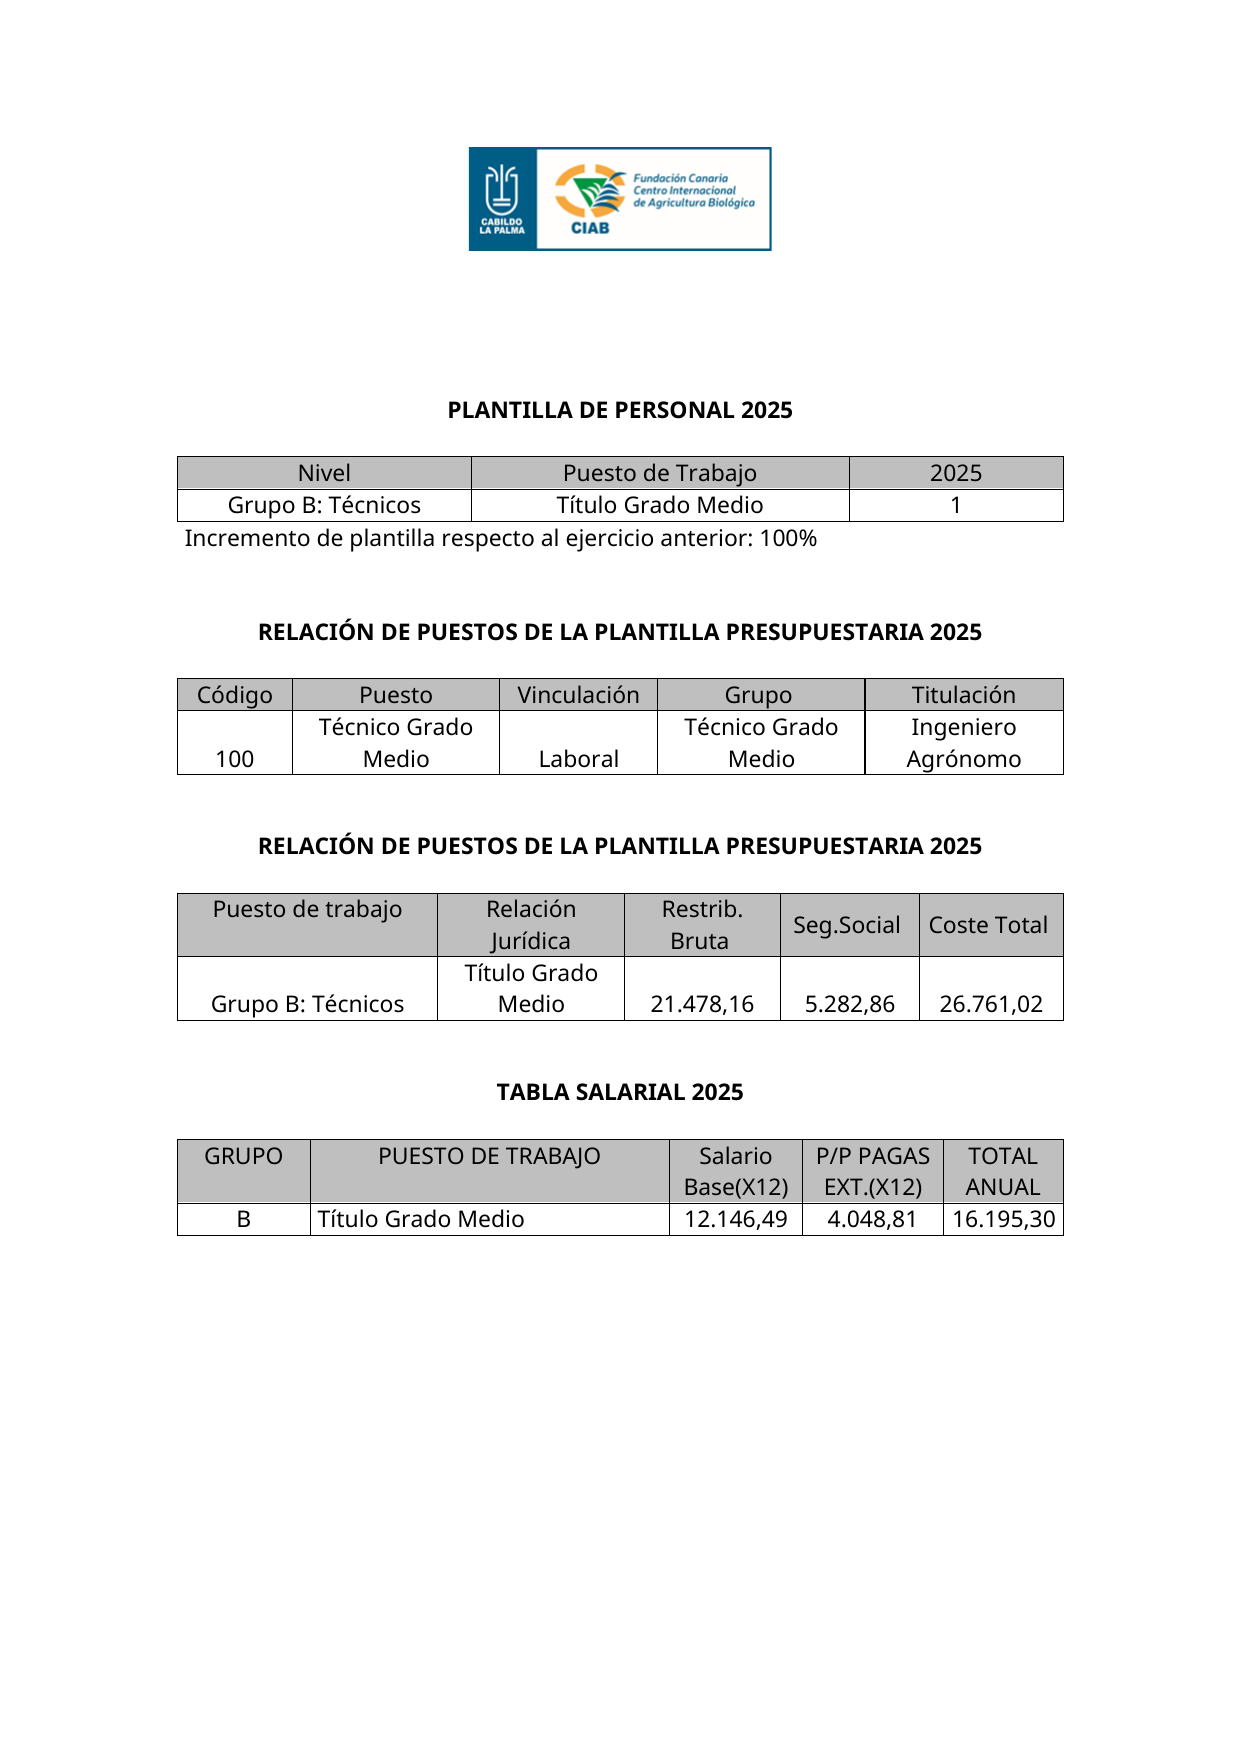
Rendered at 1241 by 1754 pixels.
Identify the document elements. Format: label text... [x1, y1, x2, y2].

table_cell [920, 775, 1063, 830]
table_cell B [178, 1204, 310, 1235]
table_cell Puesto de trabajo [178, 894, 437, 956]
table_cell [803, 1108, 943, 1139]
table_cell [674, 311, 849, 362]
table_cell Puesto [293, 679, 499, 710]
table_cell Coste Total [920, 894, 1063, 956]
table_cell [500, 647, 658, 678]
table_cell Seg.Social [781, 894, 919, 956]
table_cell RELACIÓN DE PUESTOS DE LA PLANTILLA PRESUPUESTARIA 2025 [177, 830, 1063, 861]
table_cell [177, 775, 548, 830]
table_cell [438, 861, 548, 892]
table_cell 16.195,30 [944, 1204, 1063, 1235]
table_header TABLA SALARIAL 2025 [177, 1076, 1063, 1108]
table_cell [865, 647, 1063, 678]
table_cell Salario Base(X12) [670, 1140, 802, 1202]
table_cell [177, 647, 292, 678]
table_cell [177, 1108, 310, 1139]
table_cell Grupo [658, 679, 864, 710]
table_cell Técnico Grado Medio [293, 711, 499, 774]
table_cell [625, 775, 780, 830]
table_cell [177, 553, 849, 584]
table_cell 21.478,16 [625, 957, 780, 1019]
table_cell [658, 647, 865, 678]
table_cell [548, 861, 625, 892]
table_cell Laboral [500, 711, 657, 774]
table_cell Ingeniero Agrónomo [866, 711, 1063, 774]
table_cell 4.048,81 [803, 1204, 943, 1235]
table_cell Título Grado Medio [472, 490, 849, 521]
table_header [177, 273, 471, 311]
table_cell 2025 [850, 457, 1063, 488]
table_cell Relación Jurídica [438, 894, 624, 956]
table_cell [561, 1108, 669, 1139]
table_cell 1 [850, 490, 1063, 521]
table_cell Nivel [178, 457, 471, 488]
table_cell Título Grado Medio [311, 1204, 669, 1235]
table_cell [669, 1108, 803, 1139]
table_cell Técnico Grado Medio [658, 711, 864, 774]
table_header [471, 273, 674, 311]
table_cell Título Grado Medio [438, 957, 624, 1019]
table_cell 100 [178, 711, 292, 774]
table_cell [920, 861, 1063, 892]
table_cell Titulación [866, 679, 1063, 710]
table_cell Restrib. Bruta [625, 894, 780, 956]
table_cell [177, 425, 471, 456]
table_cell PUESTO DE TRABAJO [311, 1140, 669, 1202]
table_cell [849, 522, 1063, 553]
table_cell [943, 1108, 1063, 1139]
table_header [674, 273, 849, 311]
table_cell Grupo B: Técnicos [178, 957, 437, 1019]
table_cell [780, 775, 920, 830]
table_cell [849, 311, 1063, 362]
table_cell TOTAL ANUAL [944, 1140, 1063, 1202]
table_cell [849, 425, 1063, 456]
table_cell [177, 584, 849, 616]
table_cell Grupo B: Técnicos [178, 490, 471, 521]
table_cell [849, 584, 1063, 616]
table_cell Puesto de Trabajo [472, 457, 849, 488]
table_cell PLANTILLA DE PERSONAL 2025 [177, 363, 1063, 425]
table_cell GRUPO [178, 1140, 310, 1202]
table_header [849, 273, 1063, 311]
table_cell Código [178, 679, 292, 710]
table_cell 26.761,02 [920, 957, 1063, 1019]
table_cell [310, 1108, 561, 1139]
table_cell 5.282,86 [781, 957, 919, 1019]
table_cell 12.146,49 [670, 1204, 802, 1235]
table_cell [177, 311, 674, 362]
table_cell Vinculación [500, 679, 657, 710]
table_cell [471, 425, 674, 456]
table_cell [548, 775, 625, 830]
table_cell [292, 647, 442, 678]
table_cell [442, 647, 500, 678]
table_cell [849, 553, 1063, 584]
table_cell Incremento de plantilla respecto al ejercicio anterior: 100% [177, 522, 849, 553]
table_cell [780, 861, 920, 892]
table_cell [177, 861, 438, 892]
table_cell [625, 861, 780, 892]
table_cell P/P PAGAS EXT.(X12) [803, 1140, 943, 1202]
table_cell RELACIÓN DE PUESTOS DE LA PLANTILLA PRESUPUESTARIA 2025 [177, 616, 1063, 647]
table_cell [674, 425, 849, 456]
